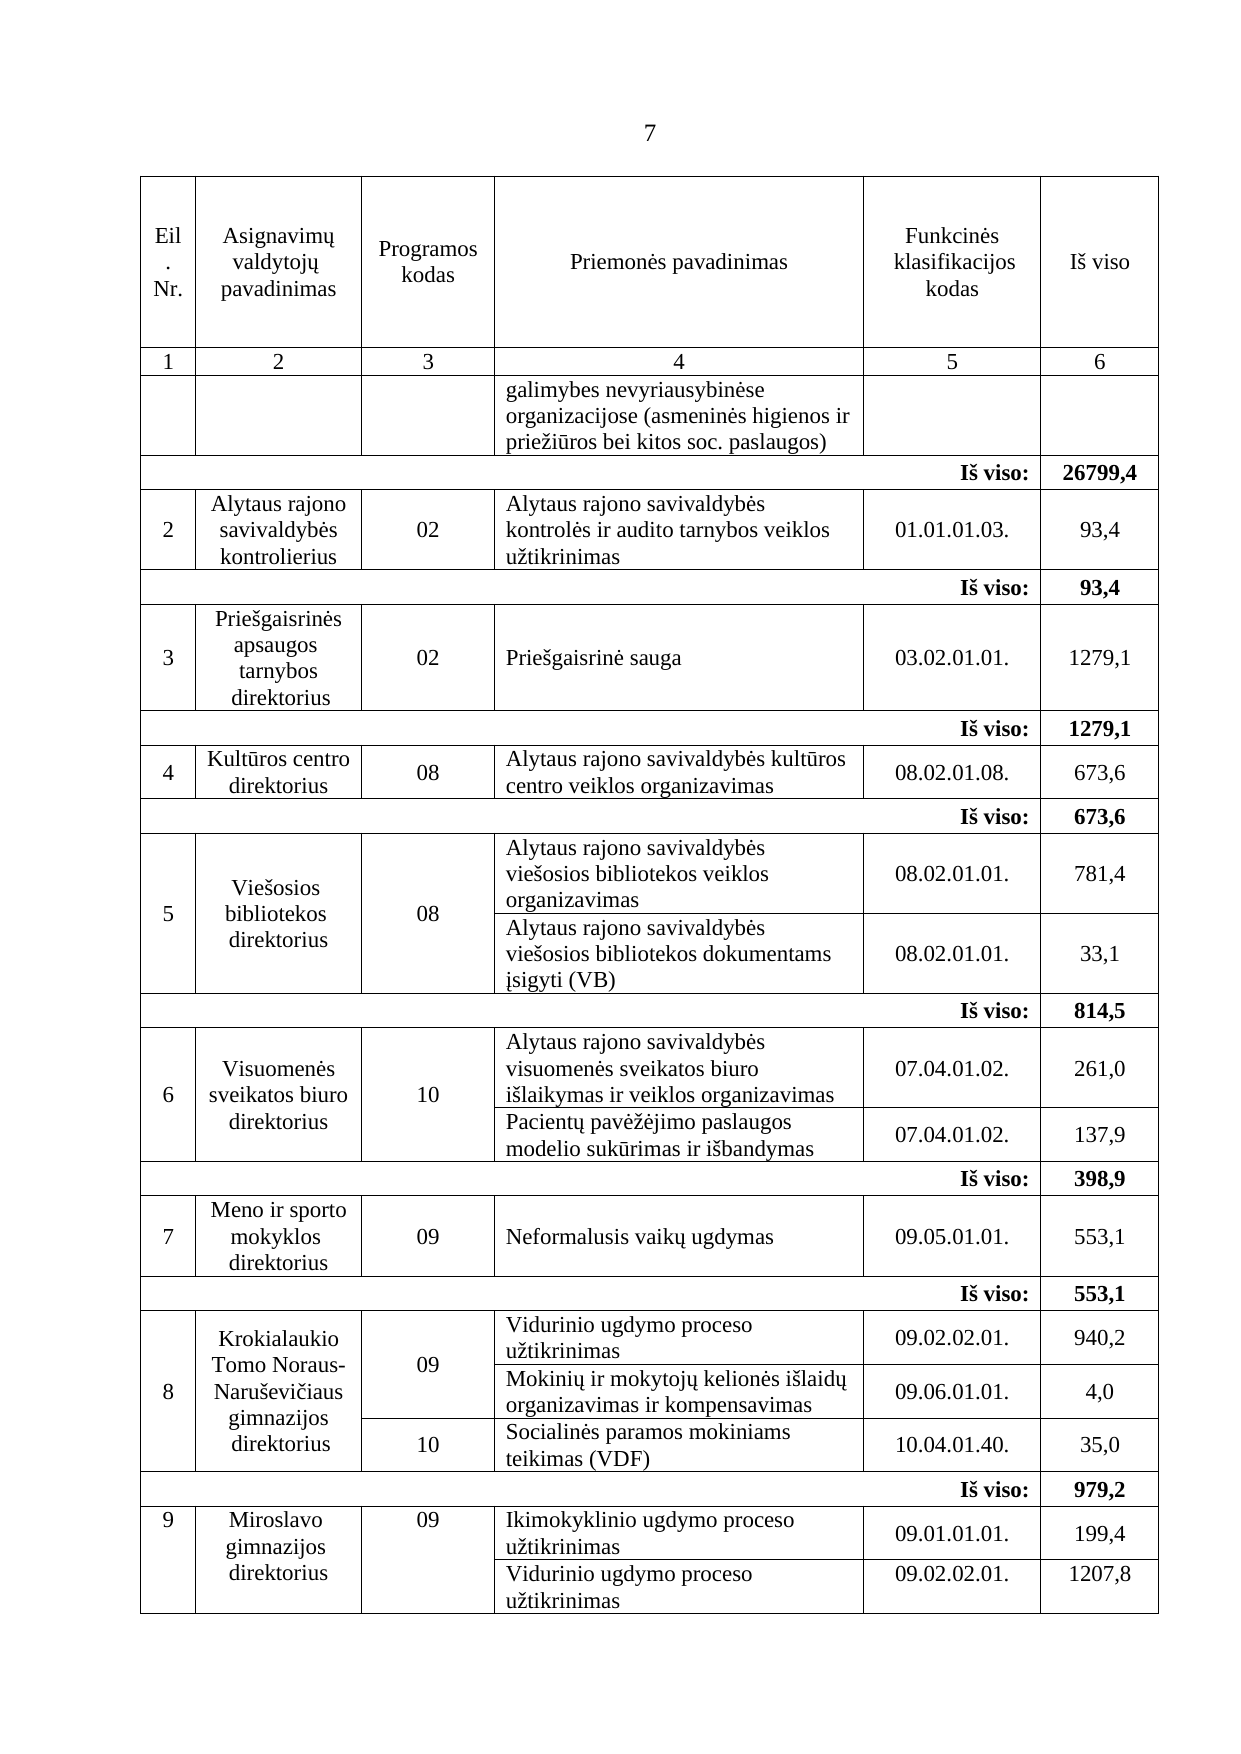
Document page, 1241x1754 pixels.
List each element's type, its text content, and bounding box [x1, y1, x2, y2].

table_cell 553,1 [1041, 1196, 1158, 1276]
table_cell 07.04.01.02. [864, 1108, 1040, 1161]
table_cell Miroslavo gimnazijos direktorius [196, 1507, 361, 1613]
table_cell 4 [495, 348, 863, 375]
table_cell 261,0 [1041, 1028, 1158, 1107]
table_cell 2 [196, 348, 361, 375]
table_cell [196, 376, 361, 455]
table_cell Iš viso: [141, 570, 1040, 604]
table_cell [362, 376, 494, 455]
table_cell 09.06.01.01. [864, 1365, 1040, 1417]
table_header Iš viso [1041, 177, 1158, 347]
table_cell 09.02.02.01. [864, 1311, 1040, 1364]
table_cell 4,0 [1041, 1365, 1158, 1417]
table_cell 10.04.01.40. [864, 1419, 1040, 1471]
table_header Programos kodas [362, 177, 494, 347]
table_cell 1207,8 [1041, 1560, 1158, 1613]
table_cell 6 [1041, 348, 1158, 375]
table_cell 09.05.01.01. [864, 1196, 1040, 1276]
table_cell Viešosios bibliotekos direktorius [196, 834, 361, 993]
table_cell Ikimokyklinio ugdymo proceso užtikrinimas [495, 1507, 863, 1559]
table_cell Iš viso: [141, 456, 1040, 489]
table_cell Meno ir sporto mokyklos direktorius [196, 1196, 361, 1276]
table_cell [1041, 376, 1158, 455]
table_cell 01.01.01.03. [864, 490, 1040, 569]
table_cell Visuomenės sveikatos biuro direktorius [196, 1028, 361, 1161]
table_cell 26799,4 [1041, 456, 1158, 489]
table_cell 33,1 [1041, 914, 1158, 993]
table_cell 10 [362, 1028, 494, 1161]
table_cell Vidurinio ugdymo proceso užtikrinimas [495, 1311, 863, 1364]
table_cell 1279,1 [1041, 711, 1158, 744]
table_cell Iš viso: [141, 1277, 1040, 1310]
table_cell Alytaus rajono savivaldybės viešosios bibliotekos dokumentams įsigyti (VB) [495, 914, 863, 993]
table_cell 3 [362, 348, 494, 375]
table_cell Iš viso: [141, 1472, 1040, 1506]
table_cell 9 [141, 1507, 195, 1613]
table_cell Priešgaisrinė sauga [495, 605, 863, 710]
table_cell 09 [362, 1311, 494, 1417]
table_cell 08 [362, 746, 494, 798]
table_cell Priešgaisrinės apsaugos tarnybos direktorius [196, 605, 361, 710]
table_cell 5 [141, 834, 195, 993]
table_cell Alytaus rajono savivaldybės visuomenės sveikatos biuro išlaikymas ir veiklos organizavimas [495, 1028, 863, 1107]
table_cell 4 [141, 746, 195, 798]
table_cell Iš viso: [141, 799, 1040, 833]
table_cell 93,4 [1041, 490, 1158, 569]
table_cell 553,1 [1041, 1277, 1158, 1310]
table_cell 08.02.01.01. [864, 914, 1040, 993]
table_cell 35,0 [1041, 1419, 1158, 1471]
table_header Priemonės pavadinimas [495, 177, 863, 347]
table_cell 08 [362, 834, 494, 993]
table_cell Socialinės paramos mokiniams teikimas (VDF) [495, 1419, 863, 1471]
table_cell 781,4 [1041, 834, 1158, 913]
table_cell Neformalusis vaikų ugdymas [495, 1196, 863, 1276]
table_cell Alytaus rajono savivaldybės kontrolierius [196, 490, 361, 569]
table_cell 1 [141, 348, 195, 375]
table_cell 09 [362, 1507, 494, 1613]
table_cell [864, 376, 1040, 455]
table_cell 09.01.01.01. [864, 1507, 1040, 1559]
table_header Funkcinės klasifikacijos kodas [864, 177, 1040, 347]
table_cell 07.04.01.02. [864, 1028, 1040, 1107]
table_cell 03.02.01.01. [864, 605, 1040, 710]
table_cell Mokinių ir mokytojų kelionės išlaidų organizavimas ir kompensavimas [495, 1365, 863, 1417]
table_cell 673,6 [1041, 746, 1158, 798]
table_cell 02 [362, 605, 494, 710]
table_cell 8 [141, 1311, 195, 1471]
table_cell 3 [141, 605, 195, 710]
table_cell 09.02.02.01. [864, 1560, 1040, 1613]
table_cell 673,6 [1041, 799, 1158, 833]
table_cell 940,2 [1041, 1311, 1158, 1364]
table_cell Vidurinio ugdymo proceso užtikrinimas [495, 1560, 863, 1613]
table_header Asignavimų valdytojų pavadinimas [196, 177, 361, 347]
table_cell Iš viso: [141, 711, 1040, 744]
table_cell galimybes nevyriausybinėse organizacijose (asmeninės higienos ir priežiūros bei kitos soc. paslaugos) [495, 376, 863, 455]
table_cell 5 [864, 348, 1040, 375]
table_cell 93,4 [1041, 570, 1158, 604]
table_cell 08.02.01.01. [864, 834, 1040, 913]
table_cell 137,9 [1041, 1108, 1158, 1161]
table_cell 10 [362, 1419, 494, 1471]
table_cell 1279,1 [1041, 605, 1158, 710]
table_cell [141, 376, 195, 455]
table_cell Kultūros centro direktorius [196, 746, 361, 798]
table_cell 2 [141, 490, 195, 569]
table_cell Pacientų pavėžėjimo paslaugos modelio sukūrimas ir išbandymas [495, 1108, 863, 1161]
table_cell Alytaus rajono savivaldybės viešosios bibliotekos veiklos organizavimas [495, 834, 863, 913]
table_cell 02 [362, 490, 494, 569]
table_cell 199,4 [1041, 1507, 1158, 1559]
table_cell 09 [362, 1196, 494, 1276]
table_cell Krokialaukio Tomo Noraus-Naruševičiaus gimnazijos direktorius [196, 1311, 361, 1471]
table_cell 08.02.01.08. [864, 746, 1040, 798]
table_header Eil. Nr. [141, 177, 195, 347]
table_cell Iš viso: [141, 1162, 1040, 1195]
table_cell 979,2 [1041, 1472, 1158, 1506]
table_cell 6 [141, 1028, 195, 1161]
table_cell Alytaus rajono savivaldybės kontrolės ir audito tarnybos veiklos užtikrinimas [495, 490, 863, 569]
table_cell 814,5 [1041, 994, 1158, 1027]
table_cell Alytaus rajono savivaldybės kultūros centro veiklos organizavimas [495, 746, 863, 798]
table_cell 398,9 [1041, 1162, 1158, 1195]
table_cell 7 [141, 1196, 195, 1276]
table_cell Iš viso: [141, 994, 1040, 1027]
